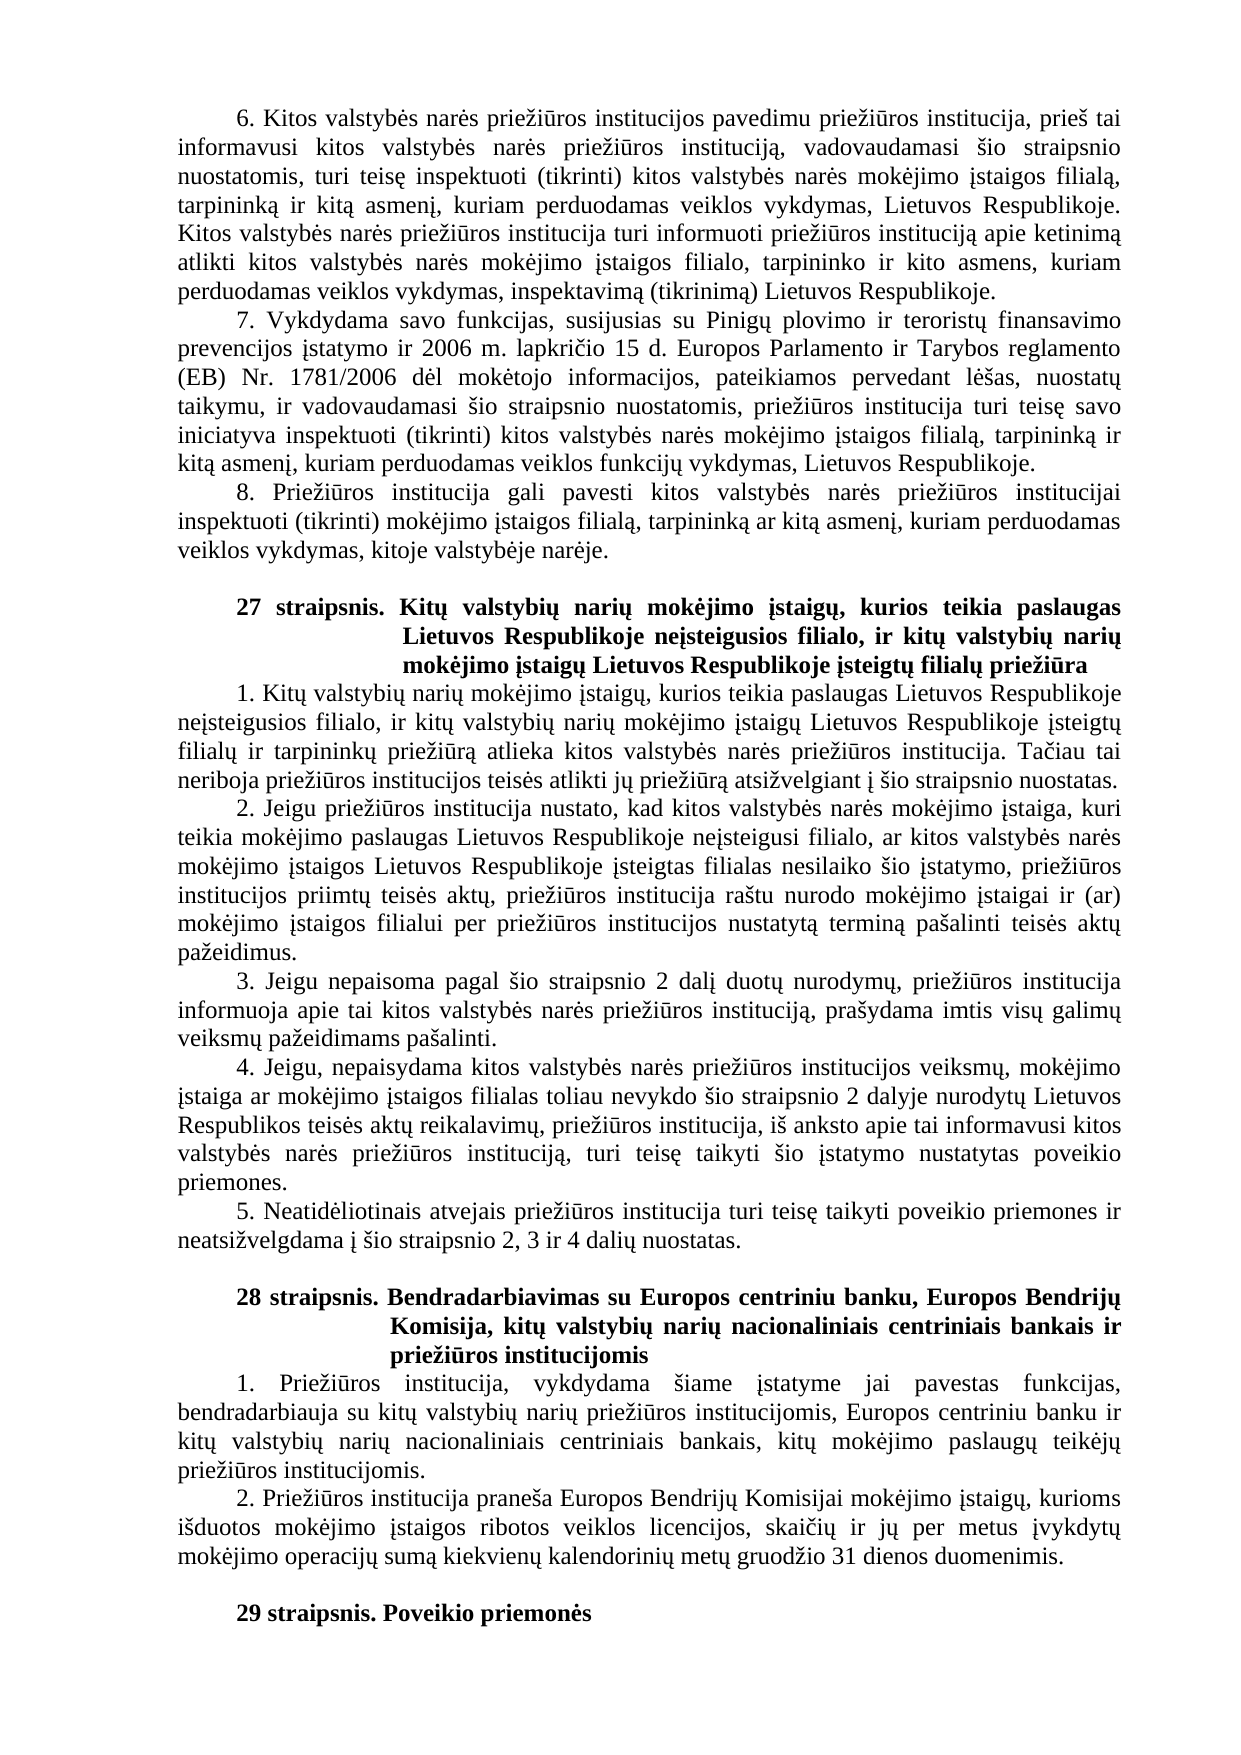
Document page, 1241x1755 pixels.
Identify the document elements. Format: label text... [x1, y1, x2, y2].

text 4. Jeigu, nepaisydama kitos valstybės narės priežiūros institucijos veiksmų, mokėjimo įstaiga ar mokėjimo įstaigos filialas toliau nevykdo šio straipsnio 2 dalyje nurodytų Lietuvos Respublikos teisės aktų reikalavimų, priežiūros institucija, iš anksto apie tai informavusi kitos valstybės narės priežiūros instituciją, turi teisę taikyti šio įstatymo nustatytas poveikio priemones. [177, 1052, 1122, 1196]
text 28 straipsnis. Bendradarbiavimas su Europos centriniu banku, Europos Bendrijų Komisija, kitų valstybių narių nacionaliniais centriniais bankais ir priežiūros institucijomis [236, 1282, 1122, 1368]
text 3. Jeigu nepaisoma pagal šio straipsnio 2 dalį duotų nurodymų, priežiūros institucija informuoja apie tai kitos valstybės narės priežiūros instituciją, prašydama imtis visų galimų veiksmų pažeidimams pašalinti. [177, 966, 1122, 1052]
text 29 straipsnis. Poveikio priemonės [177, 1598, 1122, 1627]
text 6. Kitos valstybės narės priežiūros institucijos pavedimu priežiūros institucija, prieš tai informavusi kitos valstybės narės priežiūros instituciją, vadovaudamasi šio straipsnio nuostatomis, turi teisę inspektuoti (tikrinti) kitos valstybės narės mokėjimo įstaigos filialą, tarpininką ir kitą asmenį, kuriam perduodamas veiklos vykdymas, Lietuvos Respublikoje. Kitos valstybės narės priežiūros institucija turi informuoti priežiūros instituciją apie ketinimą atlikti kitos valstybės narės mokėjimo įstaigos filialo, tarpininko ir kito asmens, kuriam perduodamas veiklos vykdymas, inspektavimą (tikrinimą) Lietuvos Respublikoje. [177, 103, 1122, 305]
text 7. Vykdydama savo funkcijas, susijusias su Pinigų plovimo ir teroristų finansavimo prevencijos įstatymo ir 2006 m. lapkričio 15 d. Europos Parlamento ir Tarybos reglamento (EB) Nr. 1781/2006 dėl mokėtojo informacijos, pateikiamos pervedant lėšas, nuostatų taikymu, ir vadovaudamasi šio straipsnio nuostatomis, priežiūros institucija turi teisę savo iniciatyva inspektuoti (tikrinti) kitos valstybės narės mokėjimo įstaigos filialą, tarpininką ir kitą asmenį, kuriam perduodamas veiklos funkcijų vykdymas, Lietuvos Respublikoje. [177, 305, 1122, 477]
text 2. Priežiūros institucija praneša Europos Bendrijų Komisijai mokėjimo įstaigų, kurioms išduotos mokėjimo įstaigos ribotos veiklos licencijos, skaičių ir jų per metus įvykdytų mokėjimo operacijų sumą kiekvienų kalendorinių metų gruodžio 31 dienos duomenimis. [177, 1483, 1122, 1570]
text 1. Kitų valstybių narių mokėjimo įstaigų, kurios teikia paslaugas Lietuvos Respublikoje neįsteigusios filialo, ir kitų valstybių narių mokėjimo įstaigų Lietuvos Respublikoje įsteigtų filialų ir tarpininkų priežiūrą atlieka kitos valstybės narės priežiūros institucija. Tačiau tai neriboja priežiūros institucijos teisės atlikti jų priežiūrą atsižvelgiant į šio straipsnio nuostatas. [177, 678, 1122, 793]
text 8. Priežiūros institucija gali pavesti kitos valstybės narės priežiūros institucijai inspektuoti (tikrinti) mokėjimo įstaigos filialą, tarpininką ar kitą asmenį, kuriam perduodamas veiklos vykdymas, kitoje valstybėje narėje. [177, 477, 1122, 563]
text 27 straipsnis. Kitų valstybių narių mokėjimo įstaigų, kurios teikia paslaugas Lietuvos Respublikoje neįsteigusios filialo, ir kitų valstybių narių mokėjimo įstaigų Lietuvos Respublikoje įsteigtų filialų priežiūra [236, 592, 1122, 678]
text 5. Neatidėliotinais atvejais priežiūros institucija turi teisę taikyti poveikio priemones ir neatsižvelgdama į šio straipsnio 2, 3 ir 4 dalių nuostatas. [177, 1196, 1122, 1253]
text 2. Jeigu priežiūros institucija nustato, kad kitos valstybės narės mokėjimo įstaiga, kuri teikia mokėjimo paslaugas Lietuvos Respublikoje neįsteigusi filialo, ar kitos valstybės narės mokėjimo įstaigos Lietuvos Respublikoje įsteigtas filialas nesilaiko šio įstatymo, priežiūros institucijos priimtų teisės aktų, priežiūros institucija raštu nurodo mokėjimo įstaigai ir (ar) mokėjimo įstaigos filialui per priežiūros institucijos nustatytą terminą pašalinti teisės aktų pažeidimus. [177, 793, 1122, 966]
text 1. Priežiūros institucija, vykdydama šiame įstatyme jai pavestas funkcijas, bendradarbiauja su kitų valstybių narių priežiūros institucijomis, Europos centriniu banku ir kitų valstybių narių nacionaliniais centriniais bankais, kitų mokėjimo paslaugų teikėjų priežiūros institucijomis. [177, 1368, 1122, 1483]
